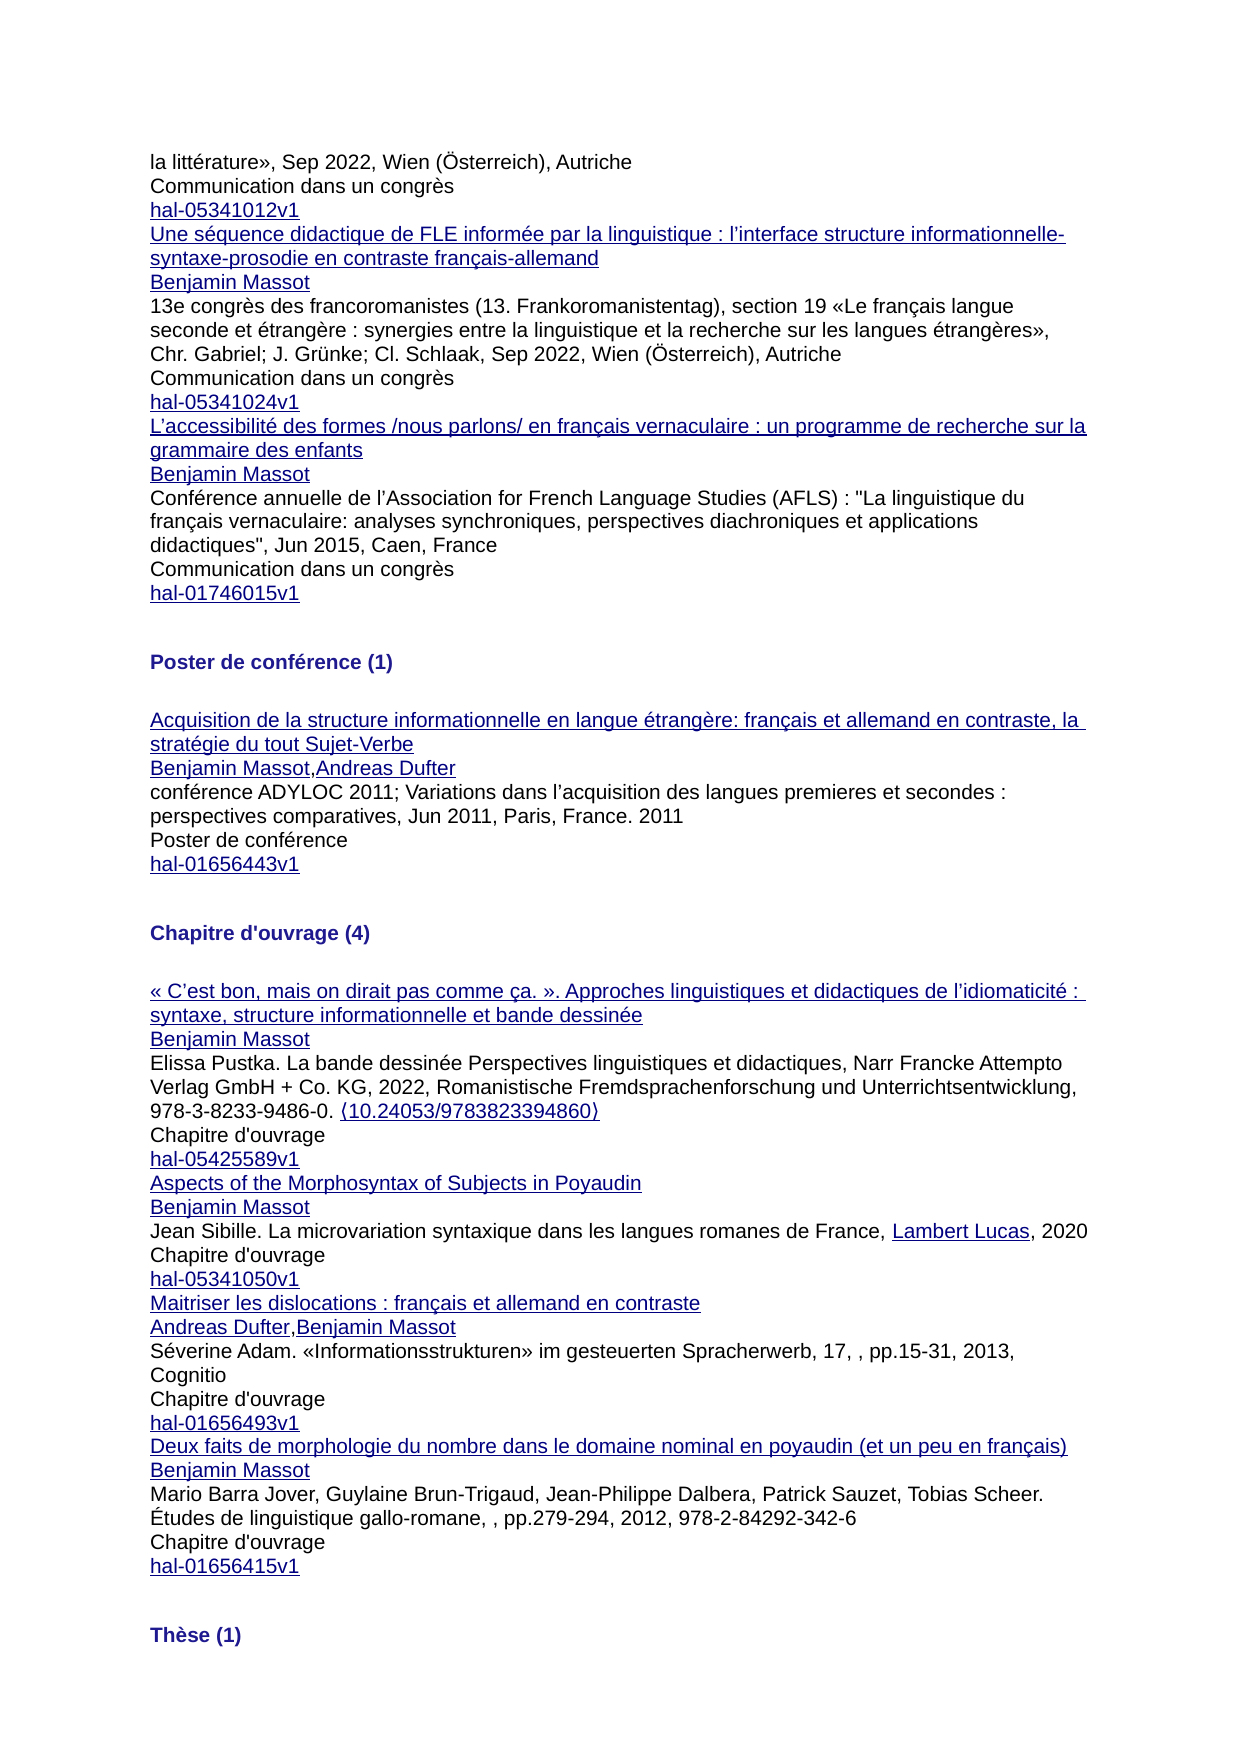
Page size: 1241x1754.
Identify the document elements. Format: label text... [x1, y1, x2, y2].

table_cell Une séquence didactique de FLE informée par la linguistique : l’interface structure informationnelle-syntaxe-prosodie en contraste français-allemand Benjamin Massot 13e congrès des francoromanistes (13. Frankoromanistentag), section 19 «Le français langue seconde et étrangère : synergies entre la linguistique et la recherche sur les langues étrangères», Chr. Gabriel; J. Grünke; Cl. Schlaak, Sep 2022, Wien (Österreich), Autriche Communication dans un congrès hal-05341024v1 [150, 222, 1090, 413]
table_cell Deux faits de morphologie du nombre dans le domaine nominal en poyaudin (et un peu en français) Benjamin Massot Mario Barra Jover, Guylaine Brun-Trigaud, Jean-Philippe Dalbera, Patrick Sauzet, Tobias Scheer. Études de linguistique gallo-romane, , pp.279-294, 2012, 978-2-84292-342-6 Chapitre d'ouvrage hal-01656415v1 [150, 1434, 1090, 1578]
table_cell L’accessibilité des formes /nous parlons/ en français vernaculaire : un programme de recherche sur la grammaire des enfants Benjamin Massot Conférence annuelle de l’Association for French Language Studies (AFLS) : "La linguistique du français vernaculaire: analyses synchroniques, perspectives diachroniques et applications didactiques", Jun 2015, Caen, France Communication dans un congrès hal-01746015v1 [150, 414, 1090, 605]
table_cell Maitriser les dislocations : français et allemand en contraste Andreas Dufter,Benjamin Massot Séverine Adam. «Informationsstrukturen» im gesteuerten Spracherwerb, 17, , pp.15-31, 2013, Cognitio Chapitre d'ouvrage hal-01656493v1 [150, 1291, 1090, 1434]
subtitle Poster de conférence (1) [150, 650, 1090, 674]
table_header Acquisition de la structure informationnelle en langue étrangère: français et allemand en contraste, la stratégie du tout Sujet-Verbe Benjamin Massot,Andreas Dufter conférence ADYLOC 2011; Variations dans l’acquisition des langues premieres et secondes : perspectives comparatives, Jun 2011, Paris, France. 2011 Poster de conférence hal-01656443v1 [150, 708, 1090, 876]
subtitle Thèse (1) [150, 1623, 1090, 1647]
table_cell Aspects of the Morphosyntax of Subjects in Poyaudin Benjamin Massot Jean Sibille. La microvariation syntaxique dans les langues romanes de France, Lambert Lucas, 2020 Chapitre d'ouvrage hal-05341050v1 [150, 1171, 1090, 1291]
table_cell la littérature», Sep 2022, Wien (Österreich), Autriche Communication dans un congrès hal-05341012v1 [150, 150, 1090, 222]
subtitle Chapitre d'ouvrage (4) [150, 921, 1090, 945]
table_header « C’est bon, mais on dirait pas comme ça. ». Approches linguistiques et didactiques de l’idiomaticité : syntaxe, structure informationnelle et bande dessinée Benjamin Massot Elissa Pustka. La bande dessinée Perspectives linguistiques et didactiques, Narr Francke Attempto Verlag GmbH + Co. KG, 2022, Romanistische Fremdsprachenforschung und Unterrichtsentwicklung, 978-3-8233-9486-0. ⟨10.24053/9783823394860⟩ Chapitre d'ouvrage hal-05425589v1 [150, 979, 1090, 1171]
